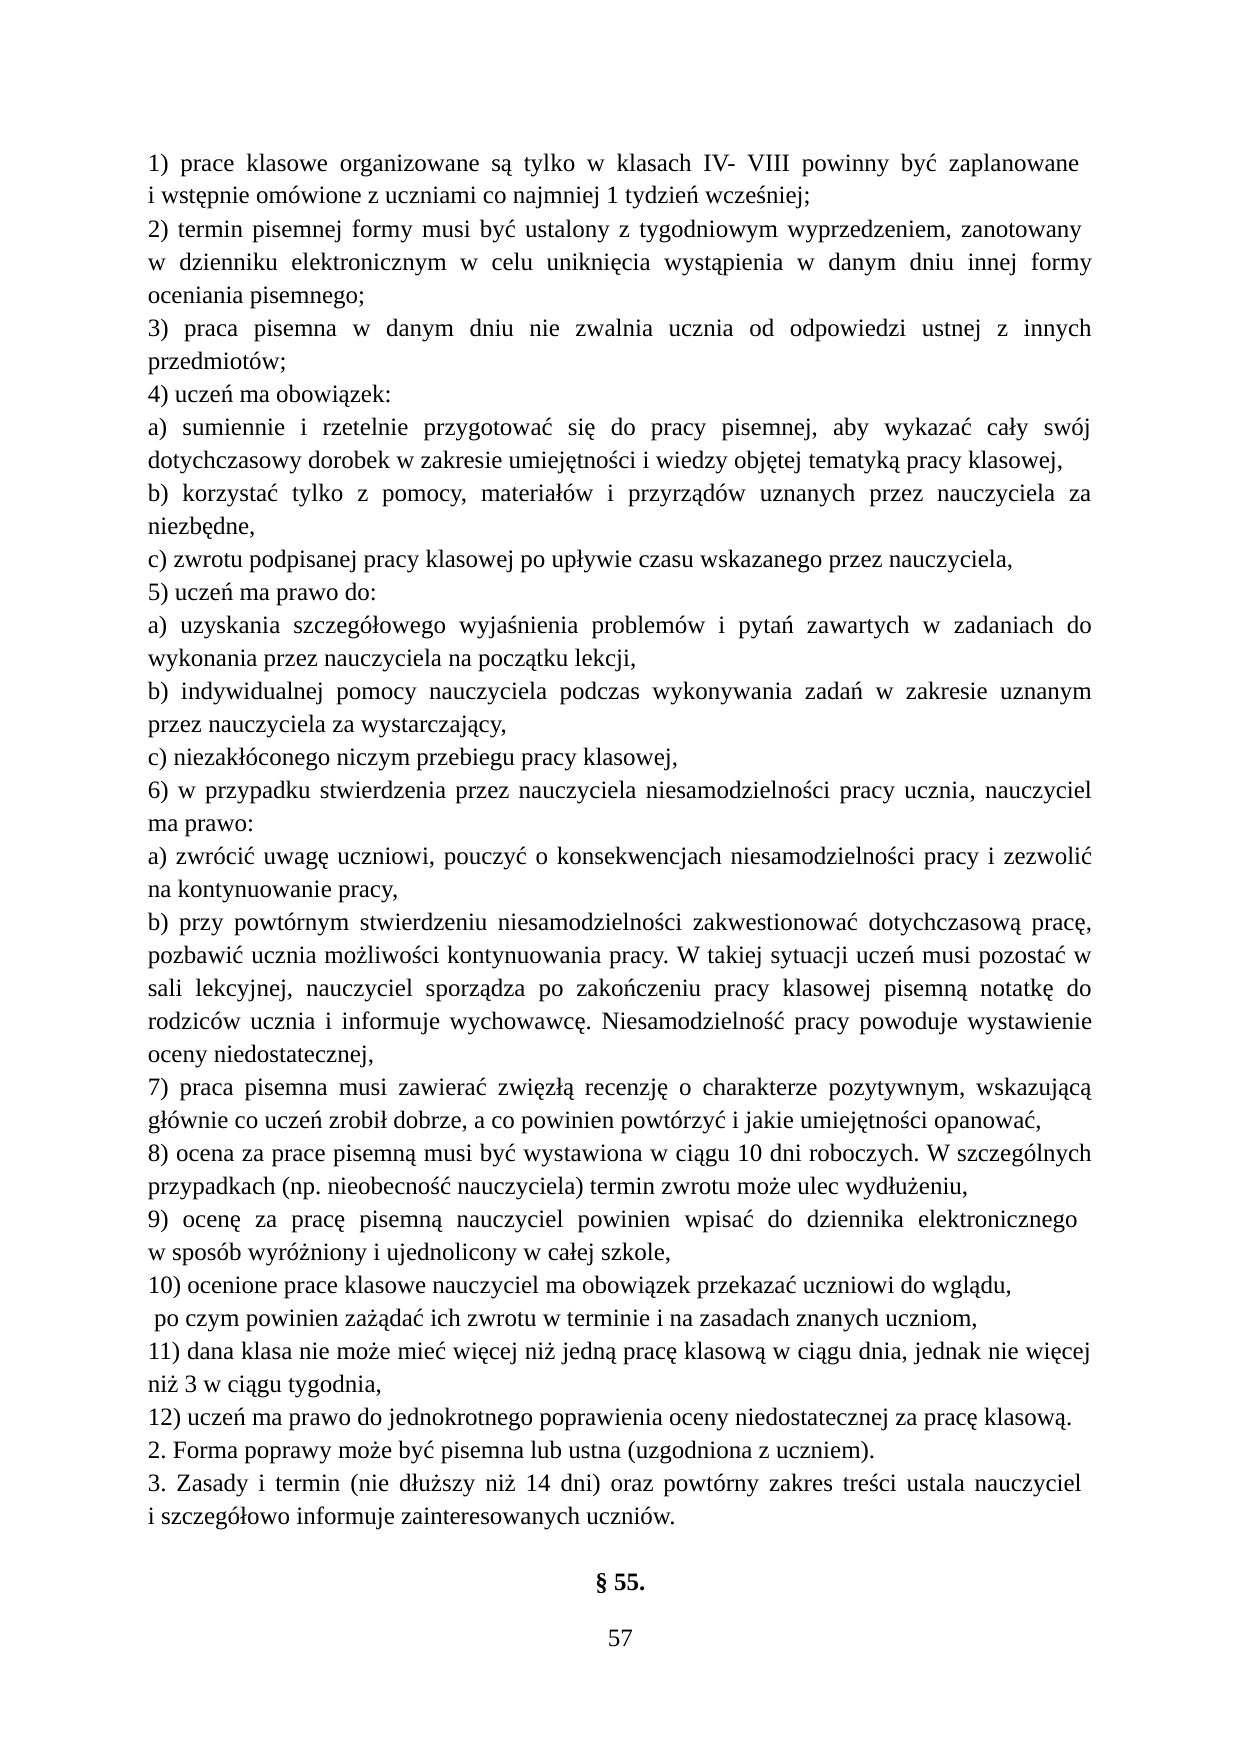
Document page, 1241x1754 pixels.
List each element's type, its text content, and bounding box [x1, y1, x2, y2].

text 10) ocenione prace klasowe nauczyciel ma obowiązek przekazać uczniowi do wglądu, [148, 1270, 1093, 1299]
text a) zwrócić uwagę uczniowi, pouczyć o konsekwencjach niesamodzielności pracy i zezwolić na kontynuowanie pracy, [148, 841, 1093, 903]
text 5) uczeń ma prawo do: [148, 577, 1093, 606]
text c) zwrotu podpisanej pracy klasowej po upływie czasu wskazanego przez nauczyciela, [148, 544, 1093, 573]
text 2) termin pisemnej formy musi być ustalony z tygodniowym wyprzedzeniem, zanotowany w dzienniku elektronicznym w celu uniknięcia wystąpienia w danym dniu innej formy oceniania pisemnego; [148, 214, 1093, 308]
text 4) uczeń ma obowiązek: [148, 379, 1093, 407]
text b) indywidualnej pomocy nauczyciela podczas wykonywania zadań w zakresie uznanym przez nauczyciela za wystarczający, [148, 676, 1093, 738]
text 8) ocena za prace pisemną musi być wystawiona w ciągu 10 dni roboczych. W szczególnych przypadkach (np. nieobecność nauczyciela) termin zwrotu może ulec wydłużeniu, [148, 1138, 1093, 1200]
text c) niezakłóconego niczym przebiegu pracy klasowej, [148, 742, 1093, 771]
text b) przy powtórnym stwierdzeniu niesamodzielności zakwestionować dotychczasową pracę, pozbawić ucznia możliwości kontynuowania pracy. W takiej sytuacji uczeń musi pozostać w sali lekcyjnej, nauczyciel sporządza po zakończeniu pracy klasowej pisemną notatkę do rodziców ucznia i informuje wychowawcę. Niesamodzielność pracy powoduje wystawienie oceny niedostatecznej, [148, 907, 1093, 1068]
text 2. Forma poprawy może być pisemna lub ustna (uzgodniona z uczniem). [148, 1435, 1093, 1464]
text 6) w przypadku stwierdzenia przez nauczyciela niesamodzielności pracy ucznia, nauczyciel ma prawo: [148, 775, 1093, 837]
text po czym powinien zażądać ich zwrotu w terminie i na zasadach znanych uczniom, [148, 1303, 1093, 1332]
text 11) dana klasa nie może mieć więcej niż jedną pracę klasową w ciągu dnia, jednak nie więcej niż 3 w ciągu tygodnia, [148, 1336, 1093, 1398]
text a) uzyskania szczegółowego wyjaśnienia problemów i pytań zawartych w zadaniach do wykonania przez nauczyciela na początku lekcji, [148, 610, 1093, 672]
text b) korzystać tylko z pomocy, materiałów i przyrządów uznanych przez nauczyciela za niezbędne, [148, 478, 1093, 539]
text 3) praca pisemna w danym dniu nie zwalnia ucznia od odpowiedzi ustnej z innych przedmiotów; [148, 313, 1093, 374]
text 3. Zasady i termin (nie dłuższy niż 14 dni) oraz powtórny zakres treści ustala nauczyciel i szczegółowo informuje zainteresowanych uczniów. [148, 1468, 1093, 1530]
text § 55. [148, 1567, 1093, 1596]
text 7) praca pisemna musi zawierać zwięzłą recenzję o charakterze pozytywnym, wskazującą głównie co uczeń zrobił dobrze, a co powinien powtórzyć i jakie umiejętności opanować, [148, 1072, 1093, 1134]
text 1) prace klasowe organizowane są tylko w klasach IV- VIII powinny być zaplanowane i wstępnie omówione z uczniami co najmniej 1 tydzień wcześniej; [148, 148, 1093, 209]
text 9) ocenę za pracę pisemną nauczyciel powinien wpisać do dziennika elektronicznego w sposób wyróżniony i ujednolicony w całej szkole, [148, 1204, 1093, 1266]
text a) sumiennie i rzetelnie przygotować się do pracy pisemnej, aby wykazać cały swój dotychczasowy dorobek w zakresie umiejętności i wiedzy objętej tematyką pracy klasowej, [148, 412, 1093, 473]
text 12) uczeń ma prawo do jednokrotnego poprawienia oceny niedostatecznej za pracę klasową. [148, 1402, 1093, 1431]
